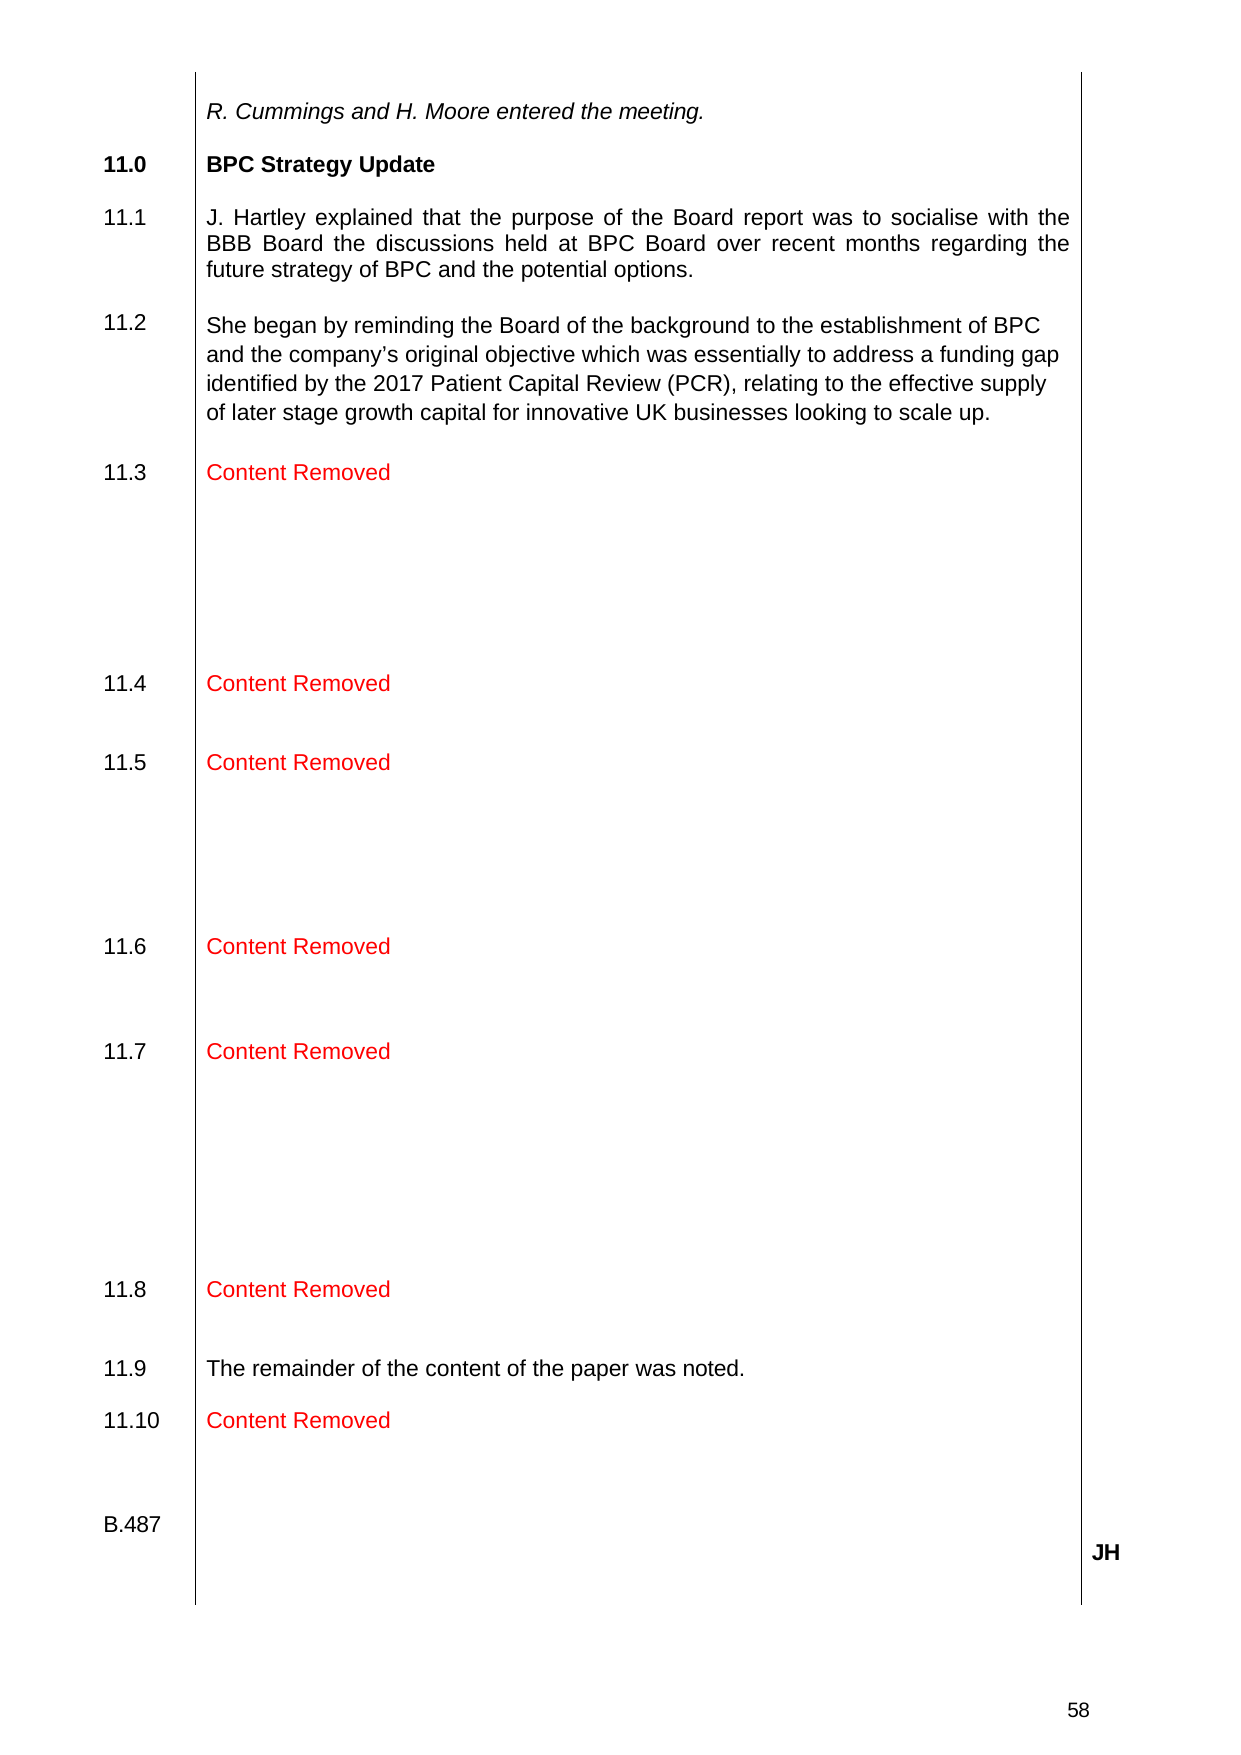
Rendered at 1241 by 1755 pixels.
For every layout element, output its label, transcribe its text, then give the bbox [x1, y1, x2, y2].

table_cell JH [1082, 1539, 1127, 1605]
table_cell [1082, 920, 1127, 1026]
table_cell Content Removed [196, 1026, 1081, 1263]
table_cell [98, 1539, 195, 1605]
table_cell Content Removed [196, 657, 1081, 736]
table_header [1082, 72, 1127, 138]
table_cell 11.5 [98, 736, 195, 920]
table_cell Content Removed [196, 920, 1081, 1026]
table_cell [1082, 736, 1127, 920]
table_cell 11.10 B.487 [98, 1394, 195, 1539]
table_cell The remainder of the content of the paper was noted. [196, 1342, 1081, 1394]
table_header R. Cummings and H. Moore entered the meeting. [196, 72, 1081, 138]
table_cell 11.0 [98, 138, 195, 191]
table_cell 11.4 [98, 657, 195, 736]
table_cell 11.7 [98, 1026, 195, 1263]
table_cell [1082, 1394, 1127, 1539]
table_cell 11.1 [98, 191, 195, 296]
table_cell Content Removed [196, 1263, 1081, 1342]
table_cell She began by reminding the Board of the background to the establishment of BPC and the company’s original objective which was essentially to address a funding gap identified by the 2017 Patient Capital Review (PCR), relating to the effective supply of later stage growth capital for innovative UK businesses looking to scale up. [196, 296, 1081, 443]
table_cell [1082, 191, 1127, 296]
table_cell [1082, 1026, 1127, 1263]
table_cell [1082, 443, 1127, 657]
table_cell Content Removed [196, 1394, 1081, 1605]
table_cell 11.2 [98, 296, 195, 443]
table_cell [1082, 1342, 1127, 1394]
table_cell J. Hartley explained that the purpose of the Board report was to socialise with the BBB Board the discussions held at BPC Board over recent months regarding the future strategy of BPC and the potential options. [196, 191, 1081, 296]
table_cell 11.9 [98, 1342, 195, 1394]
table_cell Content Removed [196, 443, 1081, 657]
table_cell Content Removed [196, 736, 1081, 920]
table_cell 11.8 [98, 1263, 195, 1342]
table_cell [1082, 138, 1127, 191]
table_cell 11.6 [98, 920, 195, 1026]
table_cell [1082, 1263, 1127, 1342]
table_cell [1082, 657, 1127, 736]
table_header [98, 72, 195, 138]
table_cell [1082, 296, 1127, 443]
table_cell 11.3 [98, 443, 195, 657]
table_cell BPC Strategy Update [196, 138, 1081, 191]
